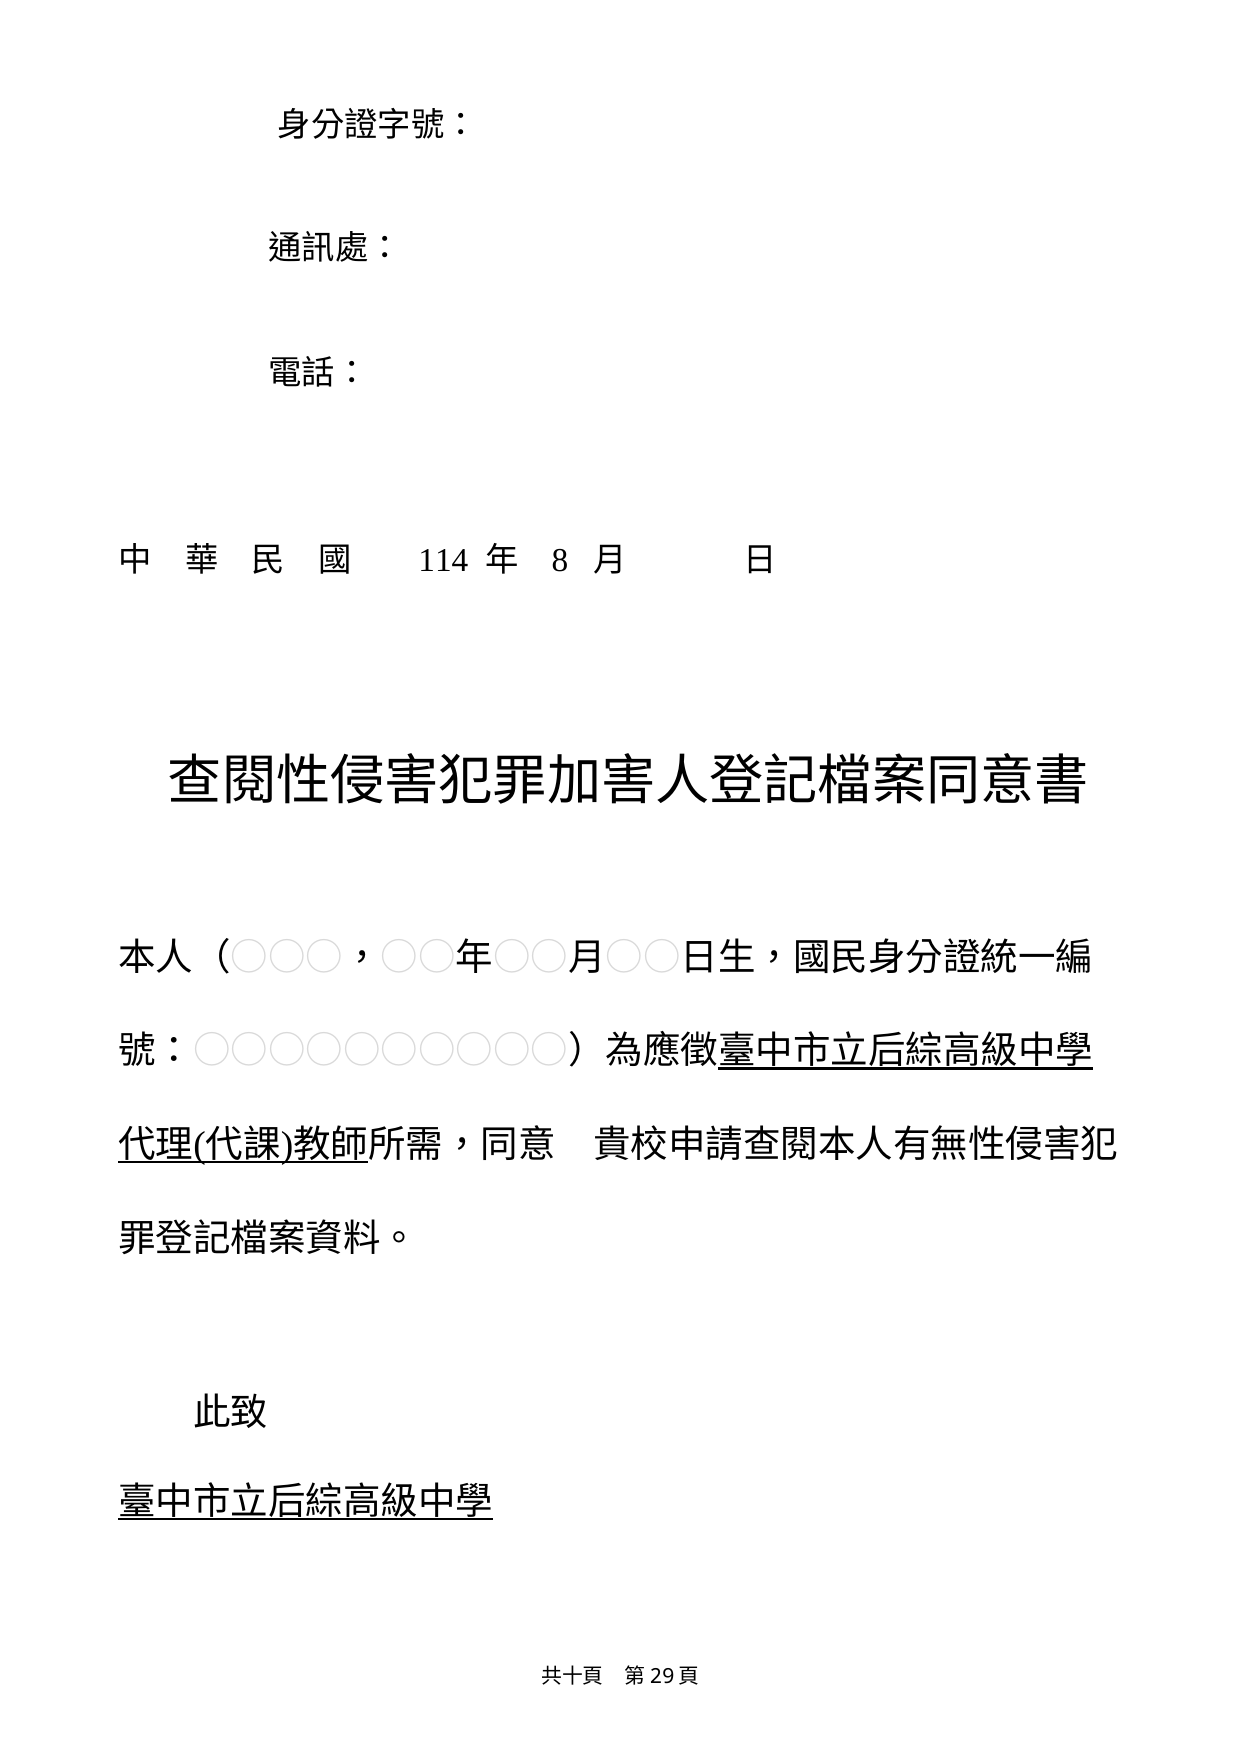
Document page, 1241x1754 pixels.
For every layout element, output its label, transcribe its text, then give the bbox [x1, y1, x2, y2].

text 臺中市立后綜高級中學 [118, 1457, 1122, 1519]
text 通訊處： [118, 203, 1122, 266]
text 電話： [118, 328, 1122, 391]
text 中 華 民 國 114 年 8 月 日 [118, 516, 1122, 578]
text 身分證字號： [118, 78, 1122, 141]
text 本人（○○○，○○年○○月○○日生，國民身分證統一編號：○○○○○○○○○○）為應徵臺中市立后綜高級中學代理(代課)教師所需，同意 貴校申請查閱本人有無性侵害犯罪登記檔案資料。 [118, 912, 1122, 1256]
text 此致 [118, 1367, 1122, 1429]
text 查閱性侵害犯罪加害人登記檔案同意書 [118, 703, 1138, 828]
